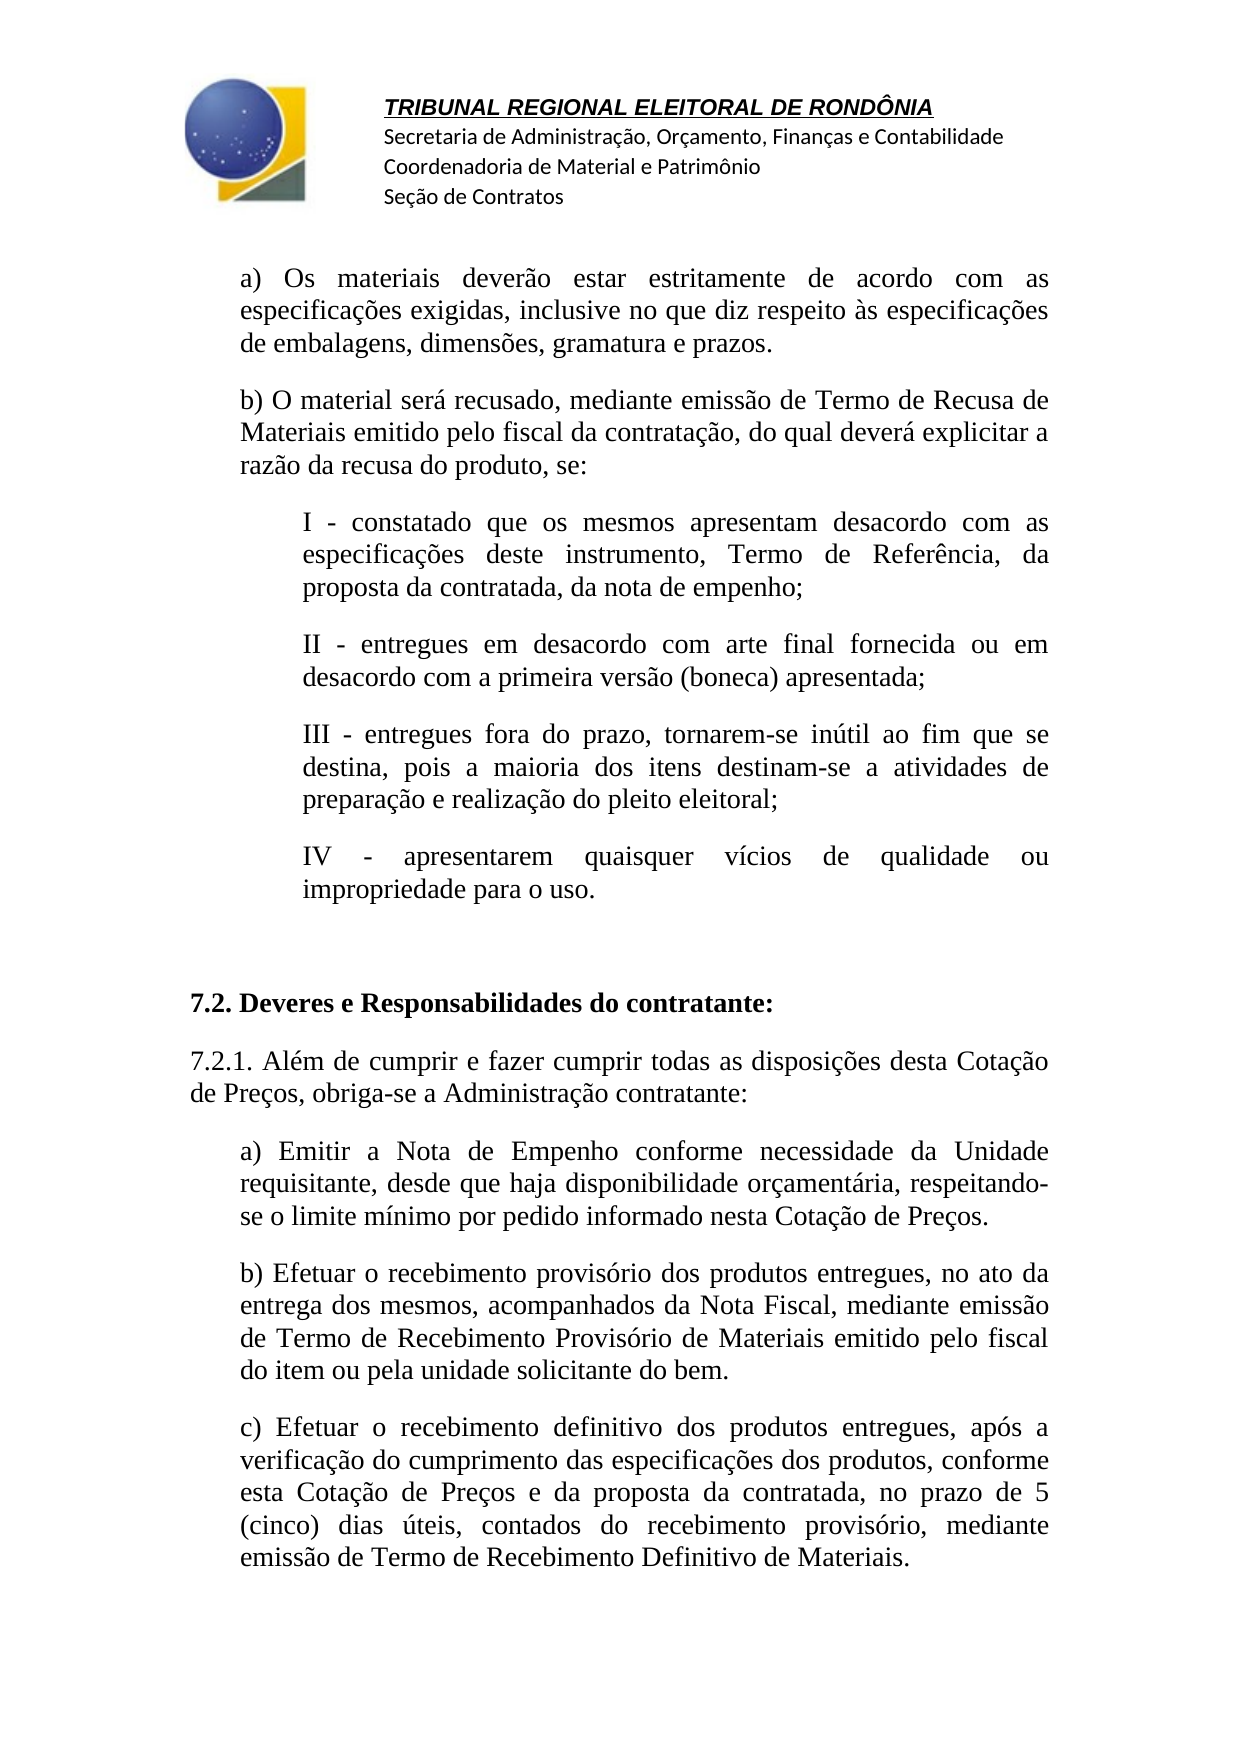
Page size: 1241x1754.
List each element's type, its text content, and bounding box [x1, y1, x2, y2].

text II - entregues em desacordo com arte final fornecida ou em desacordo com a primeira versão (boneca) apresentada; [302, 627, 1051, 692]
text IV - apresentarem quaisquer vícios de qualidade ou impropriedade para o uso. [302, 839, 1051, 904]
text 7.2.1. Além de cumprir e fazer cumprir todas as disposições desta Cotação de Preços, obriga-se a Administração contratante: [190, 1044, 1051, 1109]
text b) O material será recusado, mediante emissão de Termo de Recusa de Materiais emitido pelo fiscal da contratação, do qual deverá explicitar a razão da recusa do produto, se: [240, 383, 1051, 480]
text b) Efetuar o recebimento provisório dos produtos entregues, no ato da entrega dos mesmos, acompanhados da Nota Fiscal, mediante emissão de Termo de Recebimento Provisório de Materiais emitido pelo fiscal do item ou pela unidade solicitante do bem. [240, 1256, 1051, 1386]
text I - constatado que os mesmos apresentam desacordo com as especificações deste instrumento, Termo de Referência, da proposta da contratada, da nota de empenho; [302, 505, 1051, 602]
text 7.2. Deveres e Responsabilidades do contratante: [190, 987, 1051, 1019]
text c) Efetuar o recebimento definitivo dos produtos entregues, após a verificação do cumprimento das especificações dos produtos, conforme esta Cotação de Preços e da proposta da contratada, no prazo de 5 (cinco) dias úteis, contados do recebimento provisório, mediante emissão de Termo de Recebimento Definitivo de Materiais. [240, 1411, 1051, 1572]
text a) Emitir a Nota de Empenho conforme necessidade da Unidade requisitante, desde que haja disponibilidade orçamentária, respeitando-se o limite mínimo por pedido informado nesta Cotação de Preços. [240, 1134, 1051, 1231]
text III - entregues fora do prazo, tornarem-se inútil ao fim que se destina, pois a maioria dos itens destinam-se a atividades de preparação e realização do pleito eleitoral; [302, 717, 1051, 814]
text a) Os materiais deverão estar estritamente de acordo com as especificações exigidas, inclusive no que diz respeito às especificações de embalagens, dimensões, gramatura e prazos. [240, 261, 1051, 358]
